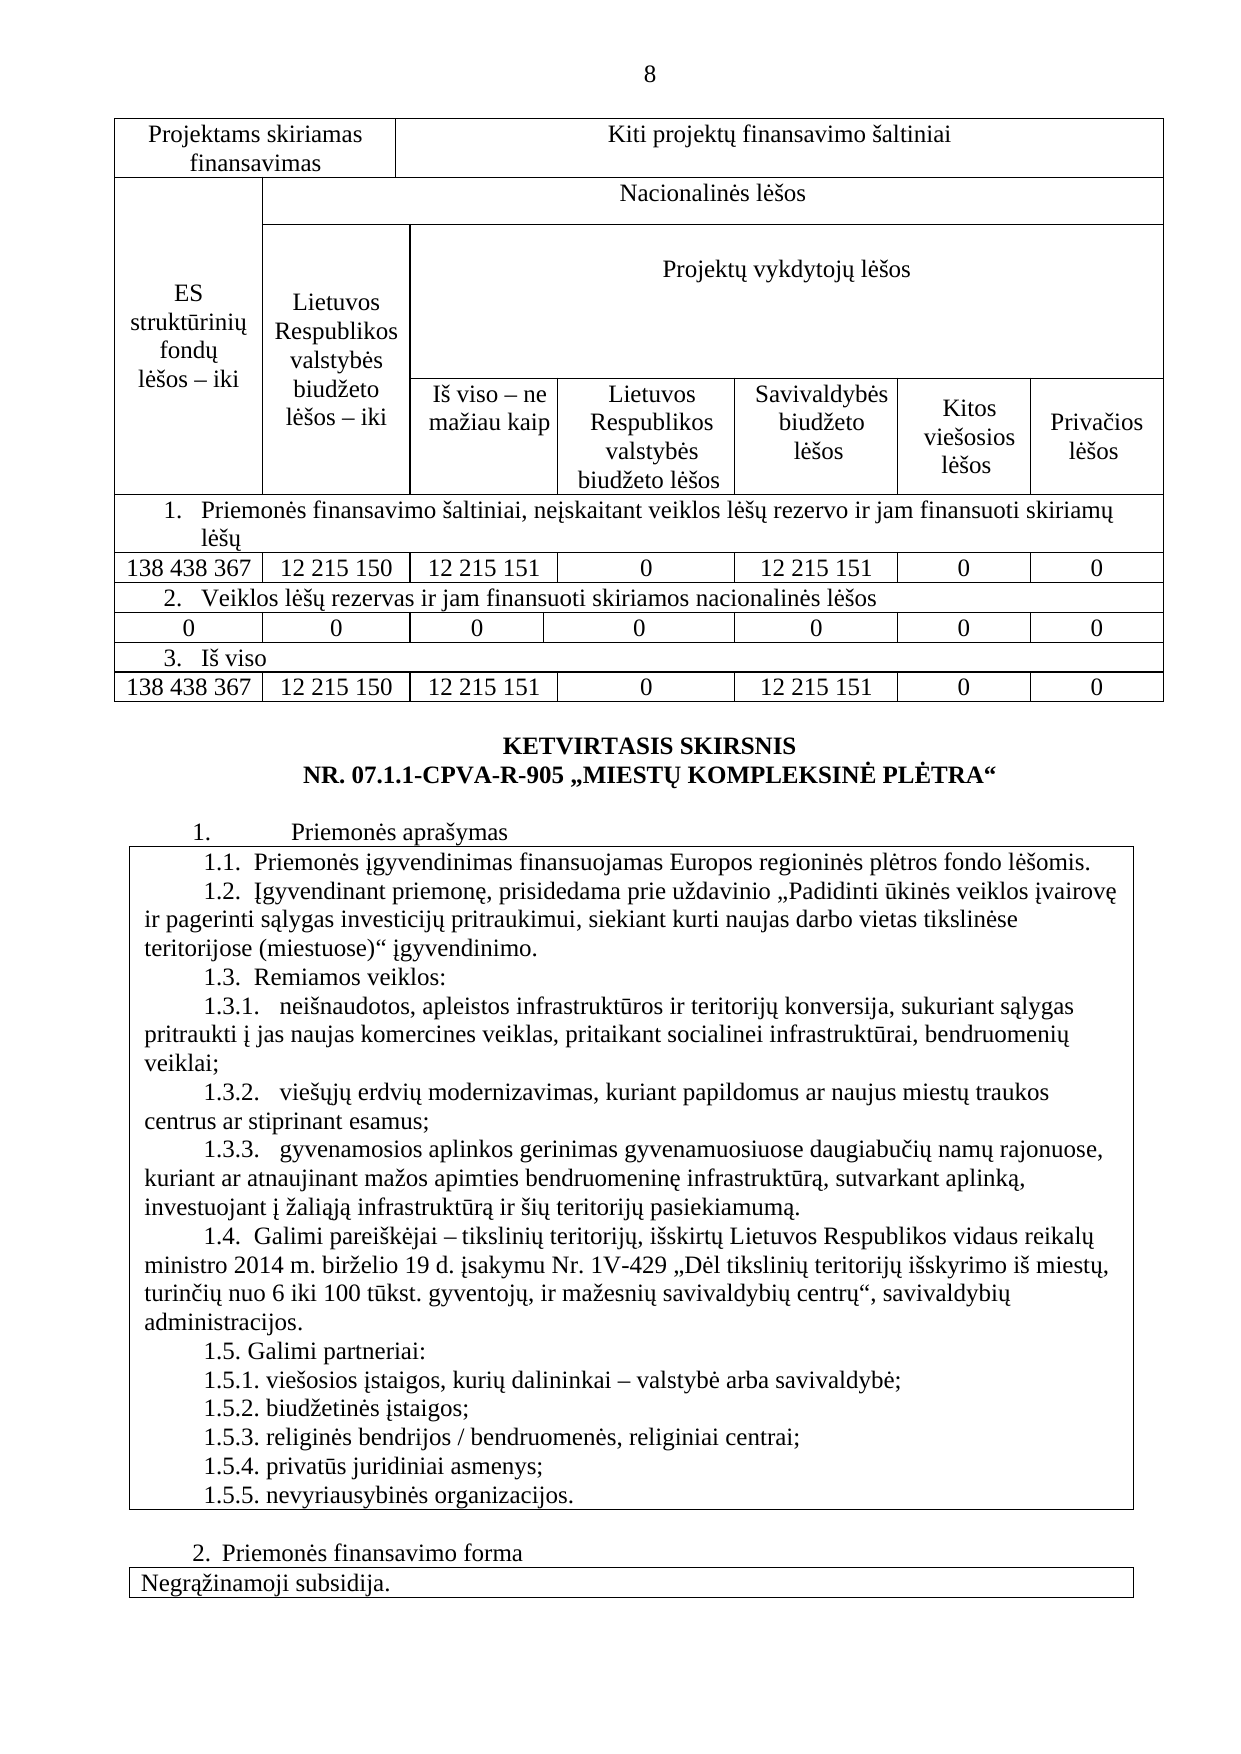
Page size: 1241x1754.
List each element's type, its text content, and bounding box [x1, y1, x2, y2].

table_cell 138 438 367 [115, 553, 262, 582]
text KETVIRTASIS skirsnis [118, 731, 1181, 760]
table_cell 1.3. Remiamos veiklos: 1.3.1. neišnaudotos, apleistos infrastruktūros ir teritorijų konversija, sukuriant sąlygas pritraukti į jas naujas komercines veiklas, pritaikant socialinei infrastruktūrai, bendruomenių veiklai; 1.3.2. viešųjų erdvių modernizavimas, kuriant papildomus ar naujus miestų traukos centrus ar stiprinant esamus; 1.3.3. gyvenamosios aplinkos gerinimas gyvenamuosiuose daugiabučių namų rajonuose, kuriant ar atnaujinant mažos apimties bendruomeninę infrastruktūrą, sutvarkant aplinką, investuojant į žaliąją infrastruktūrą ir šių teritorijų pasiekiamumą. [130, 962, 1133, 1221]
table_cell 3. Iš viso [115, 643, 1163, 671]
table_cell Privačios lėšos [1031, 379, 1163, 494]
table_cell Kitos viešosios lėšos [898, 379, 1030, 494]
table_cell Lietuvos Respublikos valstybės biudžeto lėšos – iki [263, 225, 409, 494]
table_cell 2. Veiklos lėšų rezervas ir jam finansuoti skiriamos nacionalinės lėšos [115, 583, 1163, 612]
table_cell Iš viso – ne mažiau kaip [411, 379, 557, 494]
table_cell 12 215 151 [735, 553, 897, 582]
table_cell 1. Priemonės finansavimo šaltiniai, neįskaitant veiklos lėšų rezervo ir jam finansuoti skiriamų lėšų [115, 495, 1163, 552]
text 2. Priemonės finansavimo forma [156, 1538, 1181, 1567]
table_cell ES struktūrinių fondų lėšos – iki [115, 178, 262, 494]
table_cell Lietuvos Respublikos valstybės biudžeto lėšos [558, 379, 734, 494]
table_cell 0 [558, 673, 734, 701]
table_cell 0 [898, 613, 1030, 642]
table_cell 0 [411, 613, 543, 642]
table_header Projektams skiriamas finansavimas [115, 119, 395, 177]
table_header Kiti projektų finansavimo šaltiniai [396, 119, 1163, 177]
table_cell 0 [735, 613, 897, 642]
table_cell 12 215 150 [263, 673, 409, 701]
text NR. 07.1.1-CPVA-R-905 „MIESTŲ KOMPLeKSINĖ PLĖTRA“ [118, 760, 1181, 788]
table_cell 0 [1031, 673, 1163, 701]
table_cell 0 [558, 553, 734, 582]
table_header Negrąžinamoji subsidija. [130, 1568, 1133, 1597]
table_cell 138 438 367 [115, 673, 262, 701]
table_cell 12 215 151 [411, 673, 557, 701]
table_cell 12 215 150 [263, 553, 409, 582]
table_cell 12 215 151 [411, 553, 557, 582]
table_cell 12 215 151 [735, 673, 897, 701]
table_cell 0 [1031, 613, 1163, 642]
table_header 1.1. Priemonės įgyvendinimas finansuojamas Europos regioninės plėtros fondo lėšomis. [130, 847, 1133, 876]
table_cell 0 [263, 613, 409, 642]
table_cell 1.2. Įgyvendinant priemonę, prisidedama prie uždavinio „Padidinti ūkinės veiklos įvairovę ir pagerinti sąlygas investicijų pritraukimui, siekiant kurti naujas darbo vietas tikslinėse teritorijose (miestuose)“ įgyvendinimo. [130, 876, 1133, 962]
text 1. Priemonės aprašymas [156, 817, 1181, 846]
table_cell Savivaldybės biudžeto lėšos [735, 379, 897, 494]
table_cell 0 [544, 613, 734, 642]
table_cell 0 [115, 613, 262, 642]
table_cell 0 [1031, 553, 1163, 582]
table_cell 0 [898, 673, 1030, 701]
table_cell 1.4. Galimi pareiškėjai – tikslinių teritorijų, išskirtų Lietuvos Respublikos vidaus reikalų ministro 2014 m. birželio 19 d. įsakymu Nr. 1V-429 „Dėl tikslinių teritorijų išskyrimo iš miestų, turinčių nuo 6 iki 100 tūkst. gyventojų, ir mažesnių savivaldybių centrų“, savivaldybių administracijos. 1.5. Galimi partneriai: 1.5.1. viešosios įstaigos, kurių dalininkai – valstybė arba savivaldybė; 1.5.2. biudžetinės įstaigos; 1.5.3. religinės bendrijos / bendruomenės, religiniai centrai; 1.5.4. privatūs juridiniai asmenys; 1.5.5. nevyriausybinės organizacijos. [130, 1221, 1133, 1508]
table_cell Nacionalinės lėšos [263, 178, 1163, 224]
table_cell 0 [898, 553, 1030, 582]
table_cell Projektų vykdytojų lėšos [411, 225, 1163, 378]
